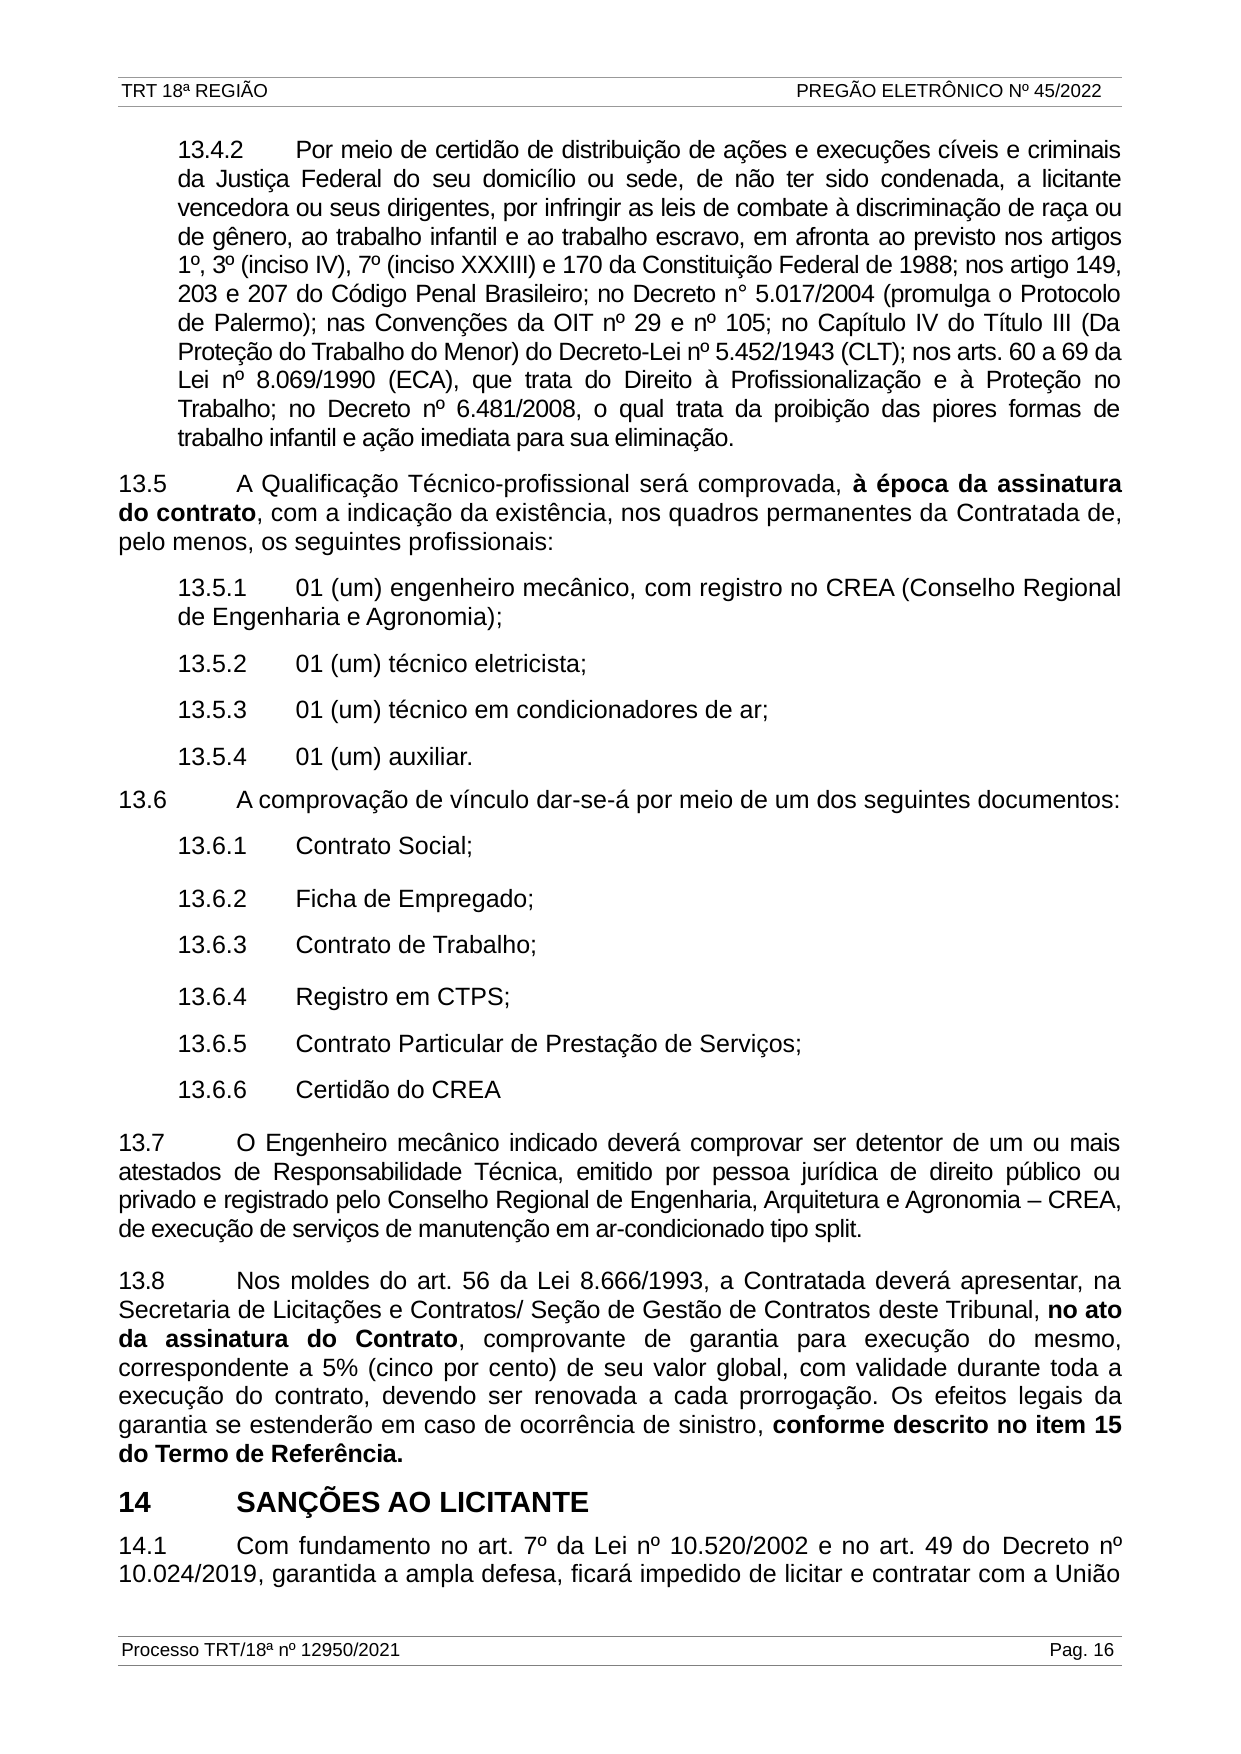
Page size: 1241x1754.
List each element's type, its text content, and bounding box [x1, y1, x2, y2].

text 14.1 Com fundamento no art. 7º da Lei nº 10.520/2002 e no art. 49 do Decreto nº 10.024/2019, garantida a ampla defesa, ficará impedido de licitar e contratar com a União [118, 1531, 1122, 1588]
list 13.6.3 Contrato de Trabalho; [177, 930, 1122, 959]
text 14 SANÇÕES AO LICITANTE [118, 1485, 1122, 1519]
list 13.6.2 Ficha de Empregado; [177, 883, 1122, 912]
list 13.6.1 Contrato Social; [177, 831, 1122, 860]
text 13.5 A Qualificação Técnico-profissional será comprovada, à época da assinatura do contrato, com a indicação da existência, nos quadros permanentes da Contratada de, pelo menos, os seguintes profissionais: [118, 469, 1122, 556]
text 13.6 A comprovação de vínculo dar-se-á por meio de um dos seguintes documentos: [118, 785, 1122, 813]
text 13.8 Nos moldes do art. 56 da Lei 8.666/1993, a Contratada deverá apresentar, na Secretaria de Licitações e Contratos/ Seção de Gestão de Contratos deste Tribunal, no ato da assinatura do Contrato, comprovante de garantia para execução do mesmo, correspondente a 5% (cinco por cento) de seu valor global, com validade durante toda a execução do contrato, devendo ser renovada a cada prorrogação. Os efeitos legais da garantia se estenderão em caso de ocorrência de sinistro, conforme descrito no item 15 do Termo de Referência. [118, 1266, 1122, 1468]
text 13.4.2 Por meio de certidão de distribuição de ações e execuções cíveis e criminais da Justiça Federal do seu domicílio ou sede, de não ter sido condenada, a licitante vencedora ou seus dirigentes, por infringir as leis de combate à discriminação de raça ou de gênero, ao trabalho infantil e ao trabalho escravo, em afronta ao previsto nos artigos 1º, 3º (inciso IV), 7º (inciso XXXIII) e 170 da Constituição Federal de 1988; nos artigo 149, 203 e 207 do Código Penal Brasileiro; no Decreto n° 5.017/2004 (promulga o Protocolo de Palermo); nas Convenções da OIT nº 29 e nº 105; no Capítulo IV do Título III (Da Proteção do Trabalho do Menor) do Decreto-Lei nº 5.452/1943 (CLT); nos arts. 60 a 69 da Lei nº 8.069/1990 (ECA), que trata do Direito à Profissionalização e à Proteção no Trabalho; no Decreto nº 6.481/2008, o qual trata da proibição das piores formas de trabalho infantil e ação imediata para sua eliminação. [177, 136, 1122, 452]
text 13.5.1 01 (um) engenheiro mecânico, com registro no CREA (Conselho Regional de Engenharia e Agronomia); [177, 573, 1122, 631]
text 13.6.6 Certidão do CREA [177, 1075, 1122, 1104]
list 13.6.5 Contrato Particular de Prestação de Serviços; [177, 1029, 1122, 1058]
list 13.6.4 Registro em CTPS; [177, 982, 1122, 1011]
text 13.5.4 01 (um) auxiliar. [177, 742, 1122, 770]
text 13.5.3 01 (um) técnico em condicionadores de ar; [177, 695, 1122, 724]
text 13.5.2 01 (um) técnico eletricista; [177, 649, 1122, 677]
text 13.7 O Engenheiro mecânico indicado deverá comprovar ser detentor de um ou mais atestados de Responsabilidade Técnica, emitido por pessoa jurídica de direito público ou privado e registrado pelo Conselho Regional de Engenharia, Arquitetura e Agronomia – CREA, de execução de serviços de manutenção em ar-condicionado tipo split. [118, 1128, 1122, 1243]
